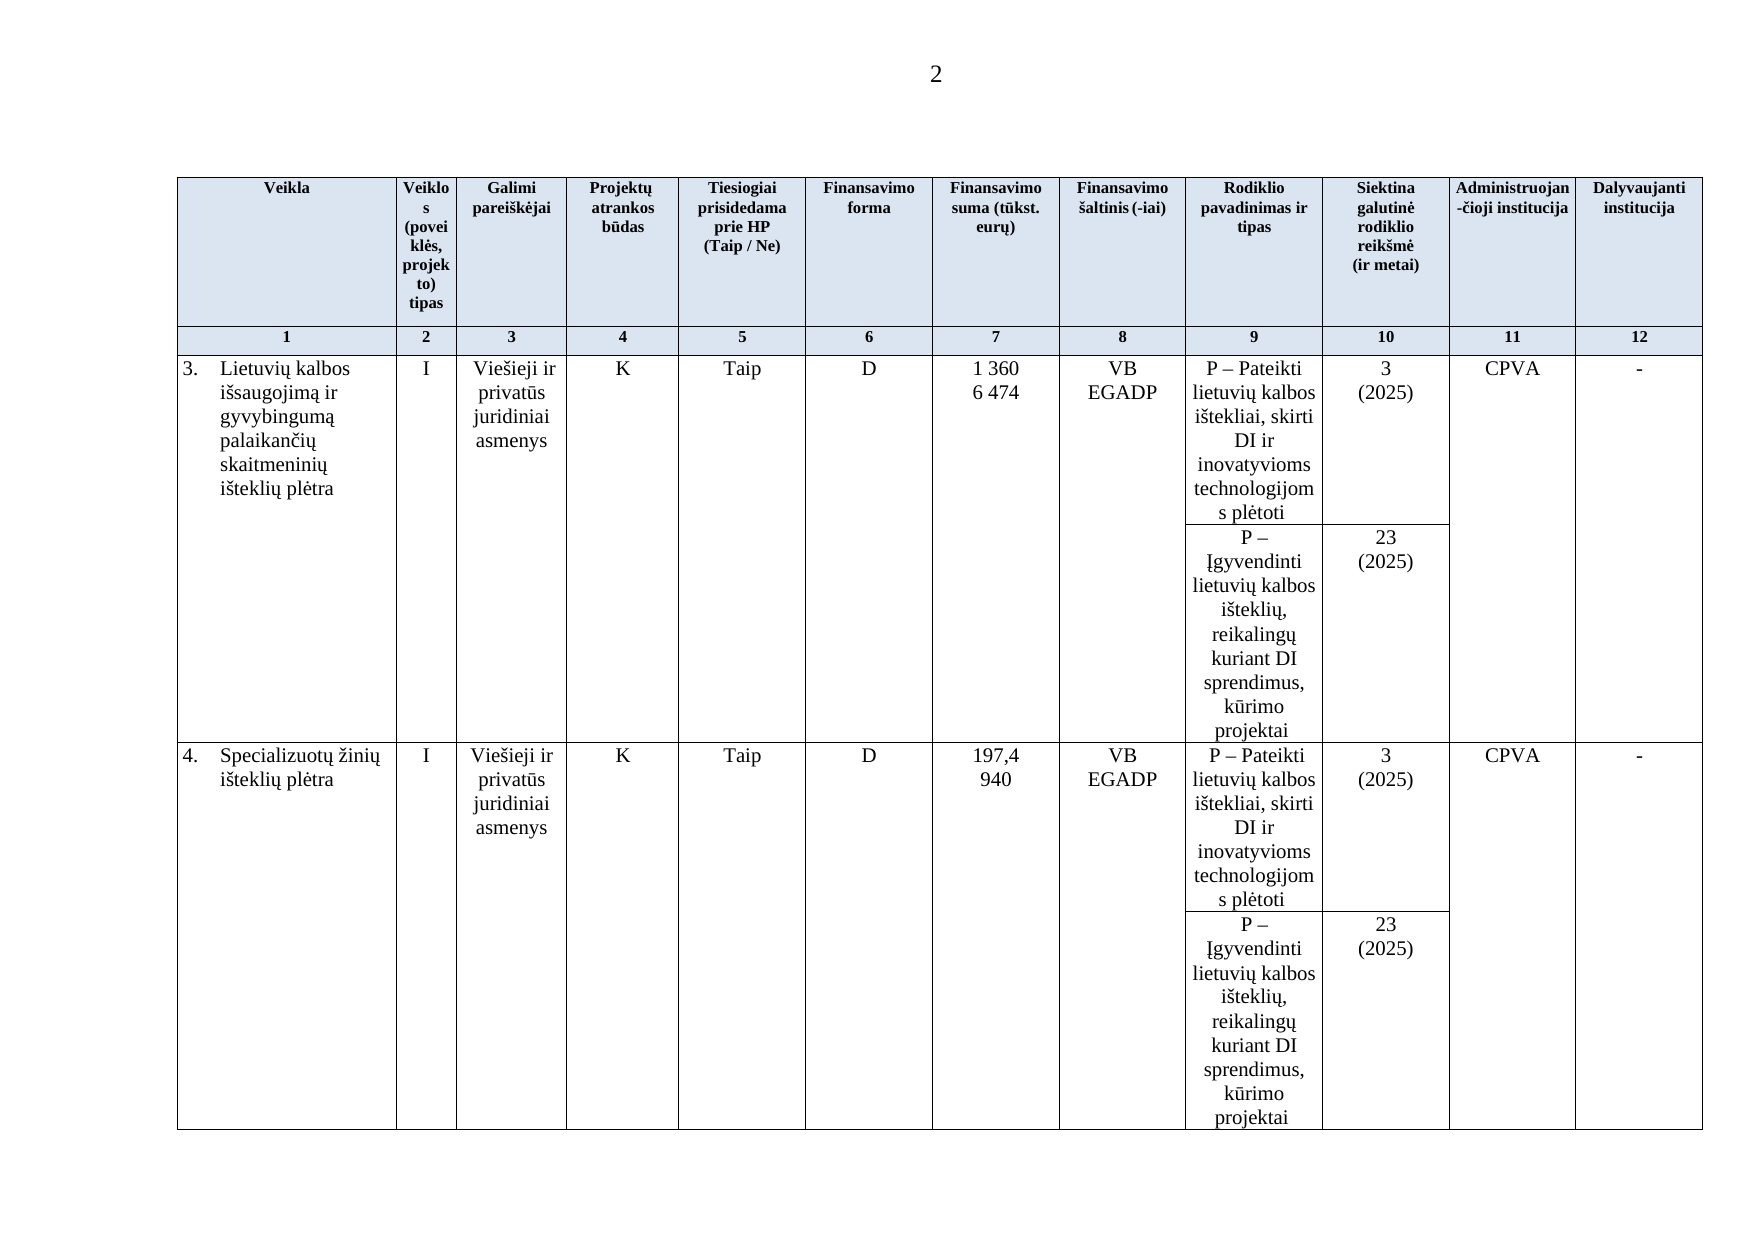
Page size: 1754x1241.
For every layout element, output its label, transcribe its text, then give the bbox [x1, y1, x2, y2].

table_cell K [567, 743, 678, 1129]
table_cell VB EGADP [1060, 356, 1185, 742]
table_cell Viešieji ir privatūs juridiniai asmenys [457, 356, 566, 742]
table_cell [1703, 355, 1708, 524]
table_cell I [397, 743, 456, 1129]
table_cell [1703, 524, 1708, 742]
table_header Administruojan-čioji institucija [1450, 178, 1575, 326]
table_cell - [1576, 743, 1702, 1129]
table_cell P – Įgyvendinti lietuvių kalbos išteklių, reikalingų kuriant DI sprendimus, kūrimo projektai [1186, 912, 1322, 1129]
table_header Finansavimo suma (tūkst. eurų) [933, 178, 1059, 326]
table_cell I [397, 356, 456, 742]
table_header Finansavimo šaltinis (-iai) [1060, 178, 1185, 326]
table_cell 2 [397, 327, 456, 355]
table_cell 23 (2025) [1323, 912, 1449, 1129]
table_header Rodiklio pavadinimas ir tipas [1186, 178, 1322, 326]
table_cell 3 (2025) [1323, 743, 1449, 911]
table_cell Taip [679, 356, 805, 742]
table_cell Taip [679, 743, 805, 1129]
table_cell D [806, 356, 932, 742]
table_header Dalyvaujanti institucija [1576, 178, 1702, 326]
table_cell P – Pateikti lietuvių kalbos ištekliai, skirti DI ir inovatyvioms technologijoms plėtoti [1186, 743, 1322, 911]
table_header Veiklos (poveiklės, projekto) tipas [397, 178, 456, 326]
table_cell 1 [178, 327, 396, 355]
table_header [1703, 177, 1708, 326]
table_cell CPVA [1450, 356, 1575, 742]
table_cell 4 [567, 327, 678, 355]
table_cell 4. Specializuotų žinių išteklių plėtra [178, 743, 396, 1129]
table_header Veikla [178, 178, 396, 326]
table_cell 3 (2025) [1323, 356, 1449, 524]
table_header Siektina galutinė rodiklio reikšmė (ir metai) [1323, 178, 1449, 326]
table_cell 197,4 940 [933, 743, 1059, 1129]
table_cell 3. Lietuvių kalbos išsaugojimą ir gyvybingumą palaikančių skaitmeninių išteklių plėtra [178, 356, 396, 742]
table_cell Viešieji ir privatūs juridiniai asmenys [457, 743, 566, 1129]
table_cell 8 [1060, 327, 1185, 355]
table_cell 9 [1186, 327, 1322, 355]
table_cell CPVA [1450, 743, 1575, 1129]
table_cell [1703, 911, 1708, 1129]
table_header Tiesiogiai prisidedama prie HP (Taip / Ne) [679, 178, 805, 326]
table_header Finansavimo forma [806, 178, 932, 326]
table_cell P – Įgyvendinti lietuvių kalbos išteklių, reikalingų kuriant DI sprendimus, kūrimo projektai [1186, 525, 1322, 742]
table_cell D [806, 743, 932, 1129]
table_cell P – Pateikti lietuvių kalbos ištekliai, skirti DI ir inovatyvioms technologijoms plėtoti [1186, 356, 1322, 524]
table_cell 23 (2025) [1323, 525, 1449, 742]
table_cell 3 [457, 327, 566, 355]
table_cell K [567, 356, 678, 742]
table_cell 5 [679, 327, 805, 355]
table_cell 7 [933, 327, 1059, 355]
table_cell [1703, 742, 1708, 911]
table_cell 12 [1576, 327, 1702, 355]
table_cell 10 [1323, 327, 1449, 355]
table_cell 11 [1450, 327, 1575, 355]
table_cell 1 360 6 474 [933, 356, 1059, 742]
table_header Projektų atrankos būdas [567, 178, 678, 326]
table_cell [1703, 326, 1708, 355]
table_cell - [1576, 356, 1702, 742]
table_cell VB EGADP [1060, 743, 1185, 1129]
table_cell 6 [806, 327, 932, 355]
table_header Galimi pareiškėjai [457, 178, 566, 326]
